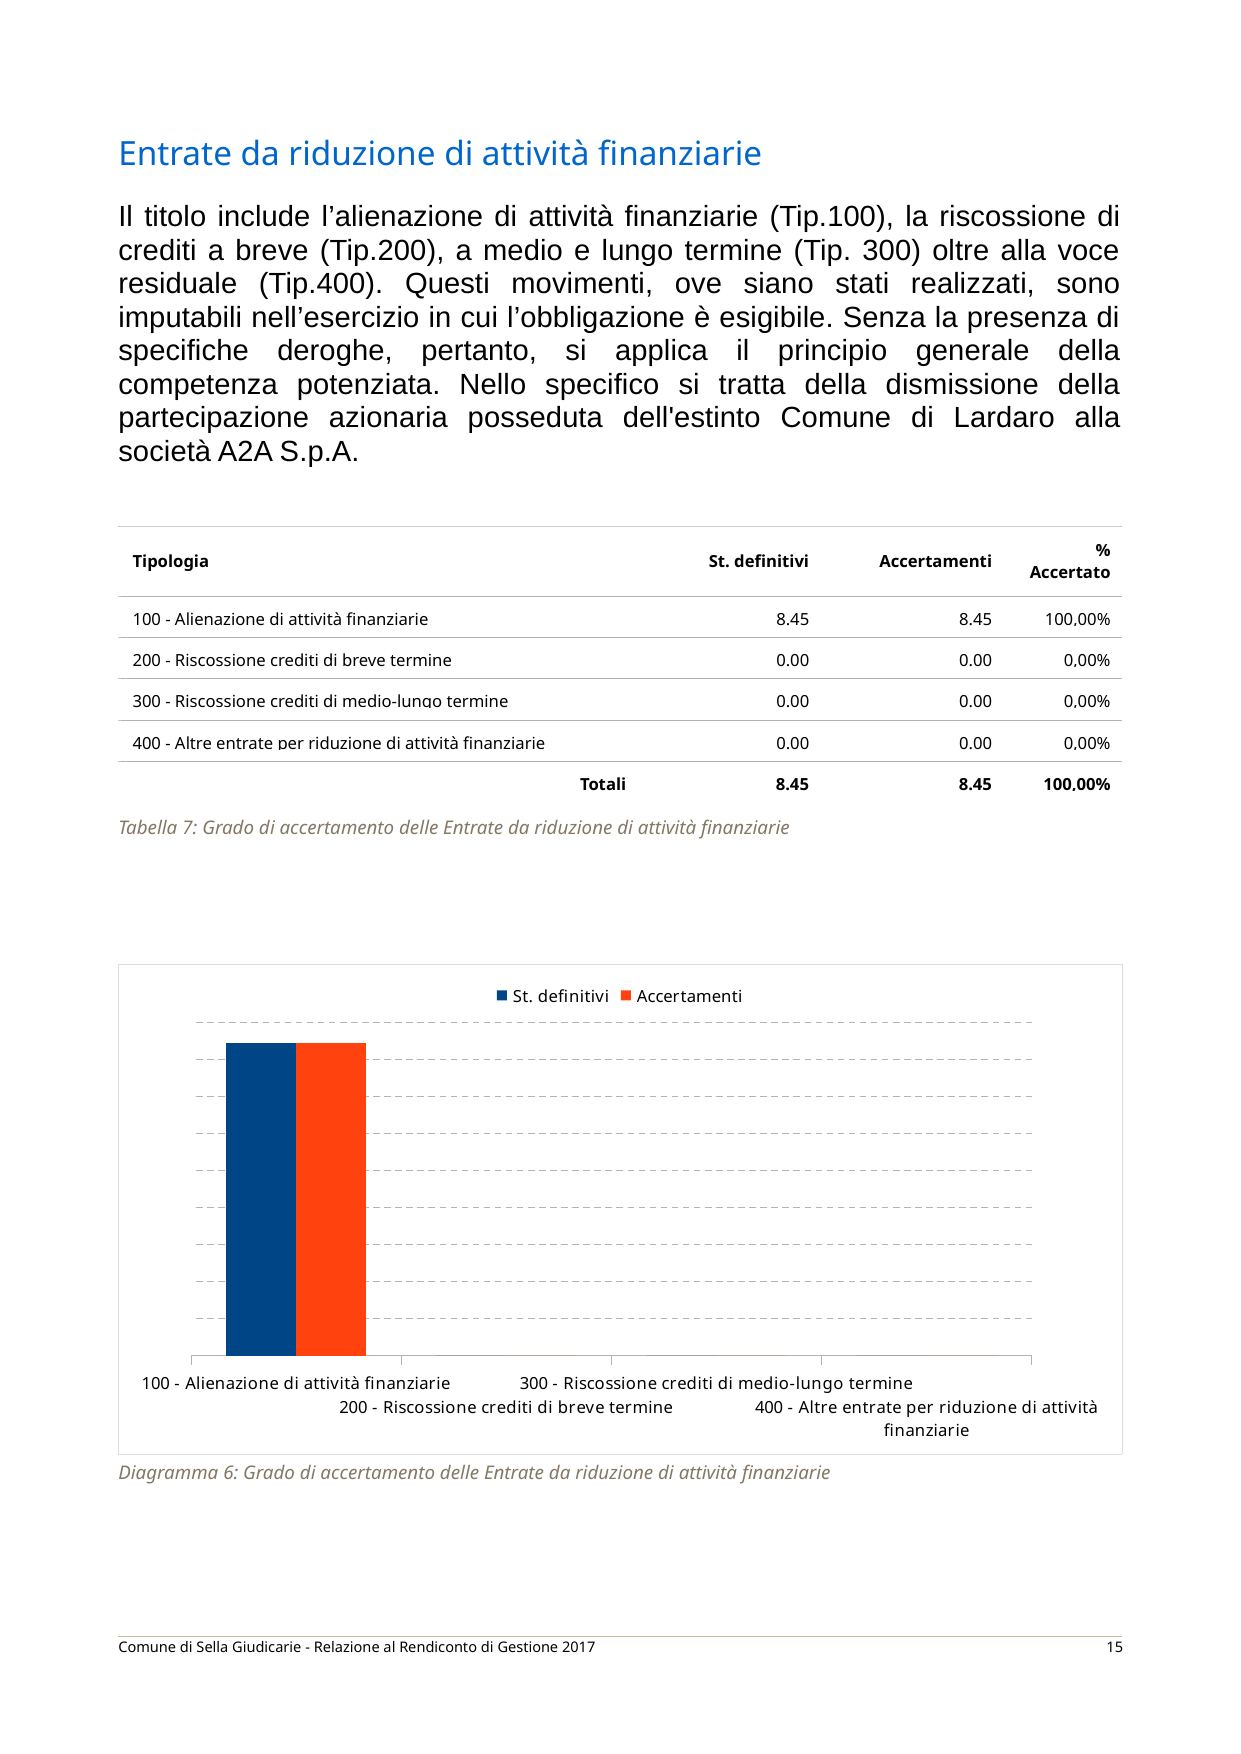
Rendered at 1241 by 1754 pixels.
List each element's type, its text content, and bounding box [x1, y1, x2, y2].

table_cell 0,00 [821, 679, 1003, 719]
table_cell 8,45 [638, 762, 821, 802]
table_cell 200 - Riscossione crediti di breve termine [121, 638, 638, 678]
table_cell 100 - Alienazione di attività finanziarie [121, 597, 638, 637]
table_cell 8,45 [821, 762, 1003, 802]
text Il titolo include l’alienazione di attività finanziarie (Tip.100), la riscossione di crediti a breve (Tip.200), a medio e lungo termine (Tip. 300) oltre alla voce residuale (Tip.400). Questi movimenti, ove siano stati realizzati, sono imputabili nell’esercizio in cui l’obbligazione è esigibile. Senza la presenza di specifiche deroghe, pertanto, si applica il principio generale della competenza potenziata. Nello specifico si tratta della dismissione della partecipazione azionaria posseduta dell'estinto Comune di Lardaro alla società A2A S.p.A. [118, 199, 1122, 467]
table_cell 0,00 [638, 638, 821, 678]
table_cell 0,00% [1004, 638, 1122, 678]
table_cell 8,45 [638, 597, 821, 637]
table_cell Totali [121, 762, 638, 802]
table_cell 100,00% [1004, 762, 1122, 802]
table_cell 0,00% [1004, 721, 1122, 761]
table_cell 0,00 [821, 638, 1003, 678]
text Entrate da riduzione di attività finanziarie [118, 130, 1122, 175]
table_cell Tipologia [121, 527, 638, 596]
table_cell 100,00% [1004, 597, 1122, 637]
table_cell 0,00 [638, 679, 821, 719]
table_cell 0,00 [821, 721, 1003, 761]
text Tabella 7: Grado di accertamento delle Entrate da riduzione di attività finanziarie [118, 814, 1122, 839]
table_cell 8,45 [821, 597, 1003, 637]
table_cell 400 - Altre entrate per riduzione di attività finanziarie [121, 721, 638, 761]
table_cell 300 - Riscossione crediti di medio-lungo termine [121, 679, 638, 719]
table_cell Accertamenti [821, 527, 1003, 596]
text Diagramma 6: Grado di accertamento delle Entrate da riduzione di attività finanziarie [119, 965, 1122, 1454]
table_cell St. definitivi [638, 527, 821, 596]
table_cell % Accertato [1004, 527, 1122, 596]
table_cell 0,00% [1004, 679, 1122, 719]
text Diagramma 6: Grado di accertamento delle Entrate da riduzione di attività finanziarie [118, 1455, 1122, 1485]
table_cell 0,00 [638, 721, 821, 761]
